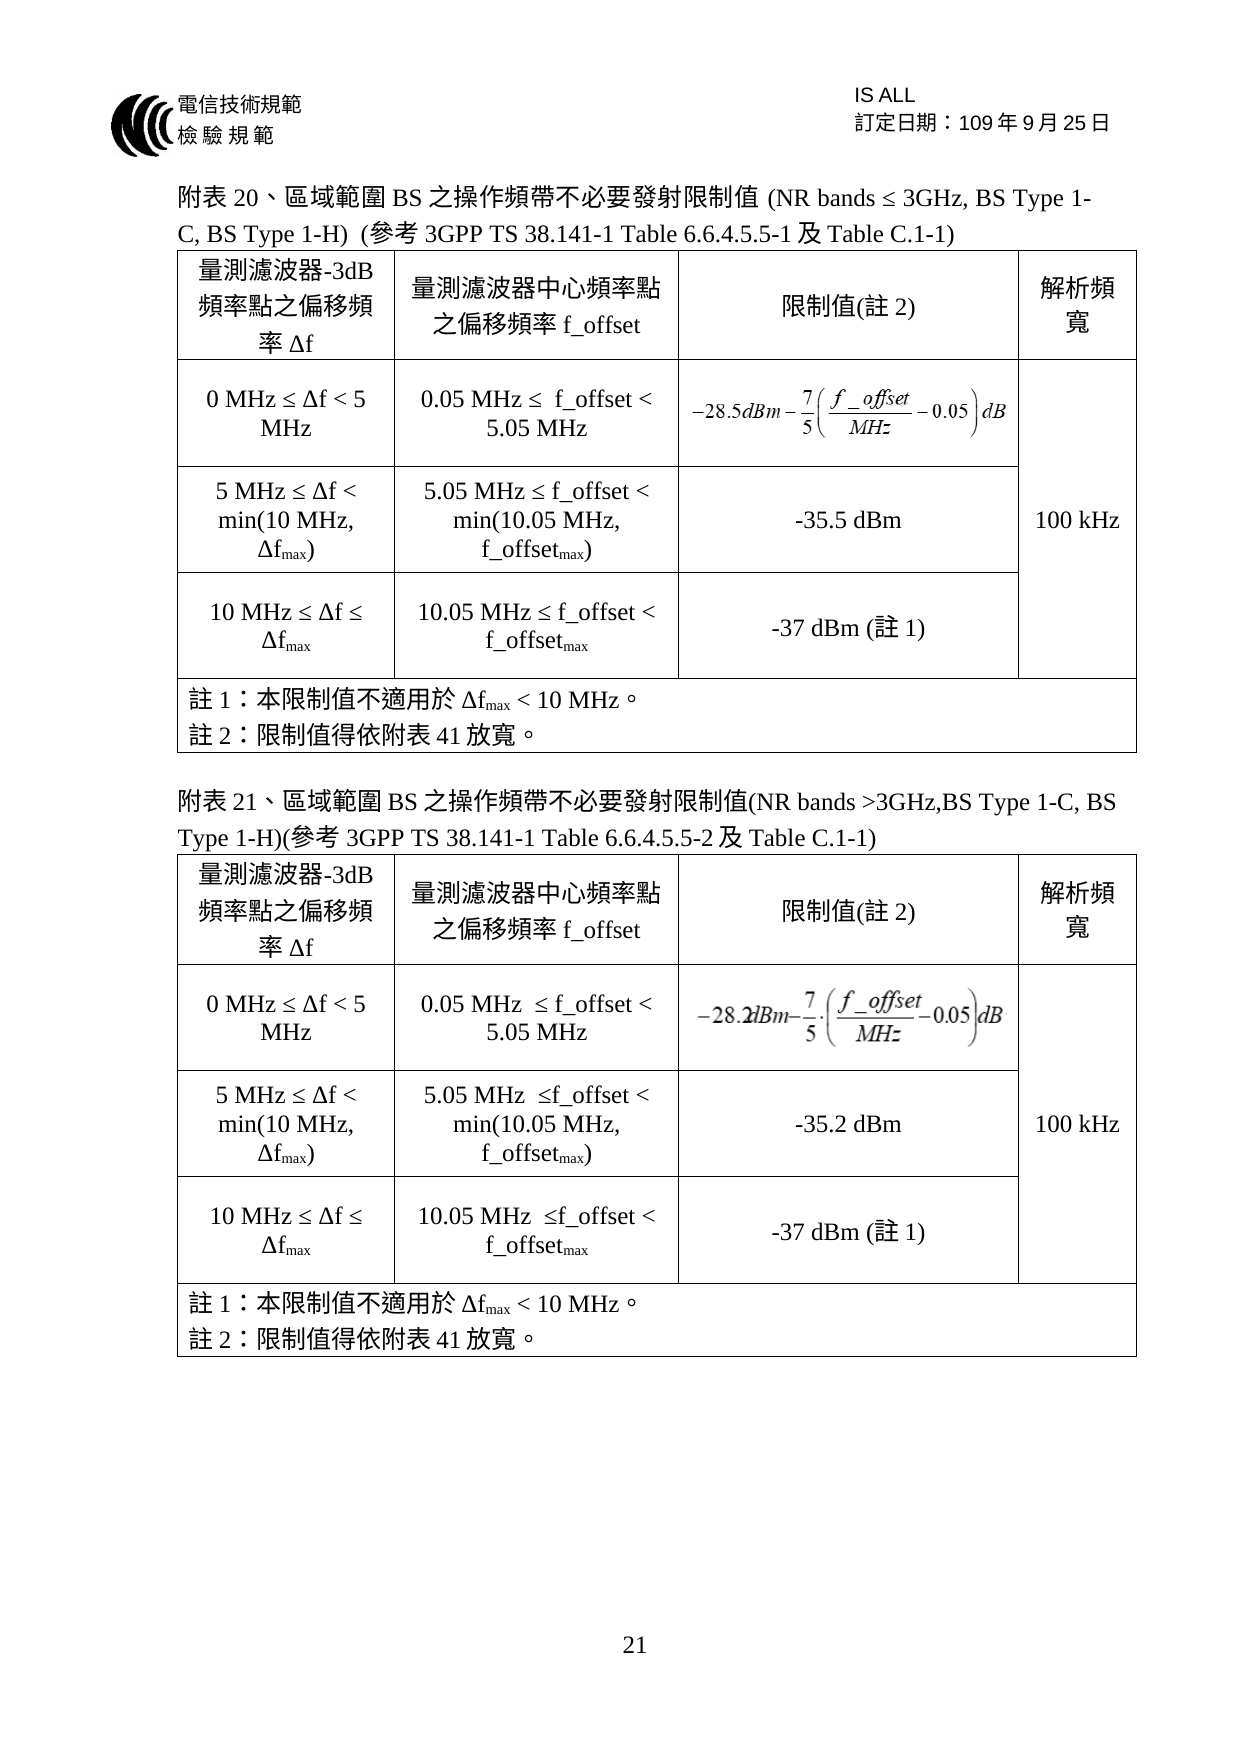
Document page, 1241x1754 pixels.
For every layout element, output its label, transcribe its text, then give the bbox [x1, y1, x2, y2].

table_cell -35.2 dBm [679, 1071, 1018, 1176]
table_cell 5.05 MHz ≤f_offset < min(10.05 MHz, f_offsetmax) [395, 1071, 678, 1176]
table_cell -37 dBm (註1) [679, 1177, 1018, 1282]
table_cell 10.05 MHz ≤ f_offset < f_offsetmax [395, 573, 678, 678]
table_cell 10 MHz ≤ Δf ≤ Δfmax [178, 573, 394, 678]
table_cell [679, 360, 1018, 466]
table_cell 5 MHz ≤ Δf < min(10 MHz, Δfmax) [178, 467, 394, 572]
table_cell -35.5 dBm [679, 467, 1018, 572]
picture [689, 388, 1007, 438]
table_header 量測濾波器-3dB頻率點之偏移頻率Δf [178, 855, 394, 964]
table_cell 0.05 MHz ≤ f_offset < 5.05 MHz [395, 965, 678, 1070]
table_header 量測濾波器中心頻率點之偏移頻率f_offset [395, 251, 678, 359]
table_header 解析頻寬 [1019, 251, 1136, 359]
table_cell 註1：本限制值不適用於Δfmax < 10 MHz。 註2：限制值得依附表41放寬。 [178, 679, 1136, 752]
table_cell 10 MHz ≤ Δf ≤ Δfmax [178, 1177, 394, 1282]
table_header 量測濾波器-3dB頻率點之偏移頻率Δf [178, 251, 394, 359]
table_header 限制值(註2) [679, 855, 1018, 964]
table_cell -37 dBm (註1) [679, 573, 1018, 678]
table_cell 100 kHz [1019, 965, 1136, 1282]
picture [689, 986, 1007, 1049]
table_cell 5 MHz ≤ Δf < min(10 MHz, Δfmax) [178, 1071, 394, 1176]
table_header 限制值(註2) [679, 251, 1018, 359]
table_cell 10.05 MHz ≤f_offset < f_offsetmax [395, 1177, 678, 1282]
text 附表21、區域範圍BS之操作頻帶不必要發射限制值(NR bands >3GHz,BS Type 1-C, BS Type 1-H)(參考 3GPP TS 38.141-1 Table 6.6.4.5.5-2及Table C.1-1) [177, 781, 1122, 854]
table_header 解析頻寬 [1019, 855, 1136, 964]
table_cell 5.05 MHz ≤ f_offset < min(10.05 MHz, f_offsetmax) [395, 467, 678, 572]
table_cell 註1：本限制值不適用於Δfmax < 10 MHz。 註2：限制值得依附表41放寬。 [178, 1284, 1136, 1356]
table_cell 0.05 MHz ≤ f_offset < 5.05 MHz [395, 360, 678, 466]
table_cell [679, 965, 1018, 1070]
table_cell 0 MHz ≤ Δf < 5 MHz [178, 360, 394, 466]
table_cell 0 MHz ≤ Δf < 5 MHz [178, 965, 394, 1070]
table_cell 100 kHz [1019, 360, 1136, 678]
text 附表20、區域範圍BS之操作頻帶不必要發射限制值 (NR bands ≤ 3GHz, BS Type 1-C, BS Type 1-H) (參考 3GPP TS 38.141-1 Table 6.6.4.5.5-1及Table C.1-1) [177, 177, 1092, 249]
table_header 量測濾波器中心頻率點之偏移頻率f_offset [395, 855, 678, 964]
